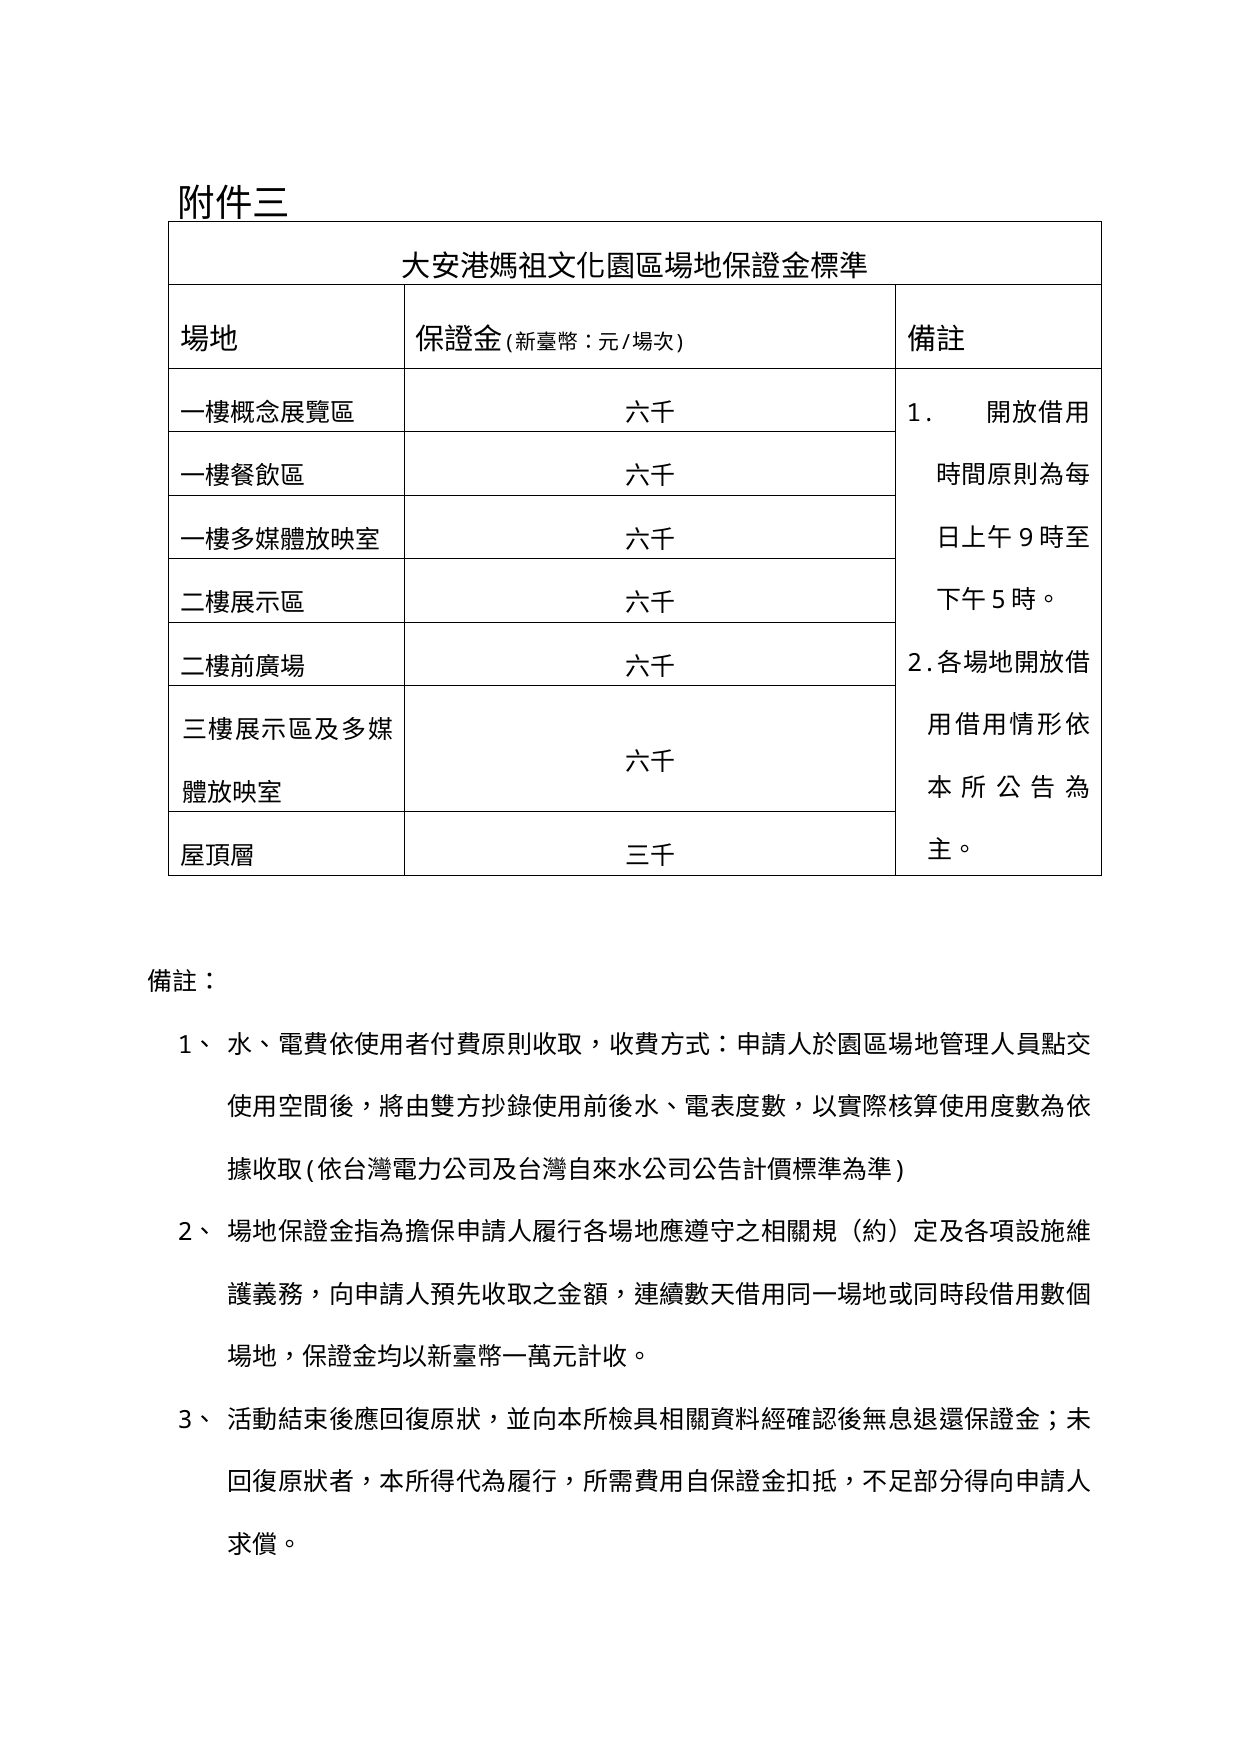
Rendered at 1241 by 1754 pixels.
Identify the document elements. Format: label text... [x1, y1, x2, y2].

table_cell 一樓概念展覽區 [169, 369, 404, 431]
table_cell 六千 [405, 369, 895, 431]
table_cell 三千 [405, 812, 895, 875]
text 附件三 [177, 158, 1092, 221]
table_cell 開放借用時間原則為每日上午9時至下午5時。 2.各場地開放借用借用情形依本所公告為主。 [896, 369, 1101, 875]
table_cell 一樓多媒體放映室 [169, 496, 404, 558]
table_cell 六千 [405, 559, 895, 622]
table_cell 二樓前廣場 [169, 623, 404, 685]
table_cell 場地 [169, 285, 404, 367]
table_cell 一樓餐飲區 [169, 432, 404, 494]
table_cell 六千 [405, 432, 895, 494]
table_cell 六千 [405, 686, 895, 811]
table_cell 二樓展示區 [169, 559, 404, 622]
table_cell 屋頂層 [169, 812, 404, 875]
table_cell 六千 [405, 496, 895, 558]
list 場地保證金指為擔保申請人履行各場地應遵守之相關規（約）定及各項設施維護義務，向申請人預先收取之金額，連續數天借用同一場地或同時段借用數個場地，保證金均以新臺幣一萬元計收。 [177, 1188, 1092, 1376]
table_cell 保證金(新臺幣：元/場次) [405, 285, 895, 367]
table_cell 六千 [405, 623, 895, 685]
list 活動結束後應回復原狀，並向本所檢具相關資料經確認後無息退還保證金；未回復原狀者，本所得代為履行，所需費用自保證金扣抵，不足部分得向申請人求償。 [177, 1376, 1092, 1563]
text 備註： [148, 938, 1092, 1001]
table_cell 三樓展示區及多媒體放映室 [169, 686, 404, 811]
table_cell 備註 [896, 285, 1101, 367]
table_header 大安港媽祖文化園區場地保證金標準 [169, 222, 1101, 284]
list 水、電費依使用者付費原則收取，收費方式：申請人於園區場地管理人員點交使用空間後，將由雙方抄錄使用前後水、電表度數，以實際核算使用度數為依據收取(依台灣電力公司及台灣自來水公司公告計價標準為準) [177, 1001, 1092, 1188]
